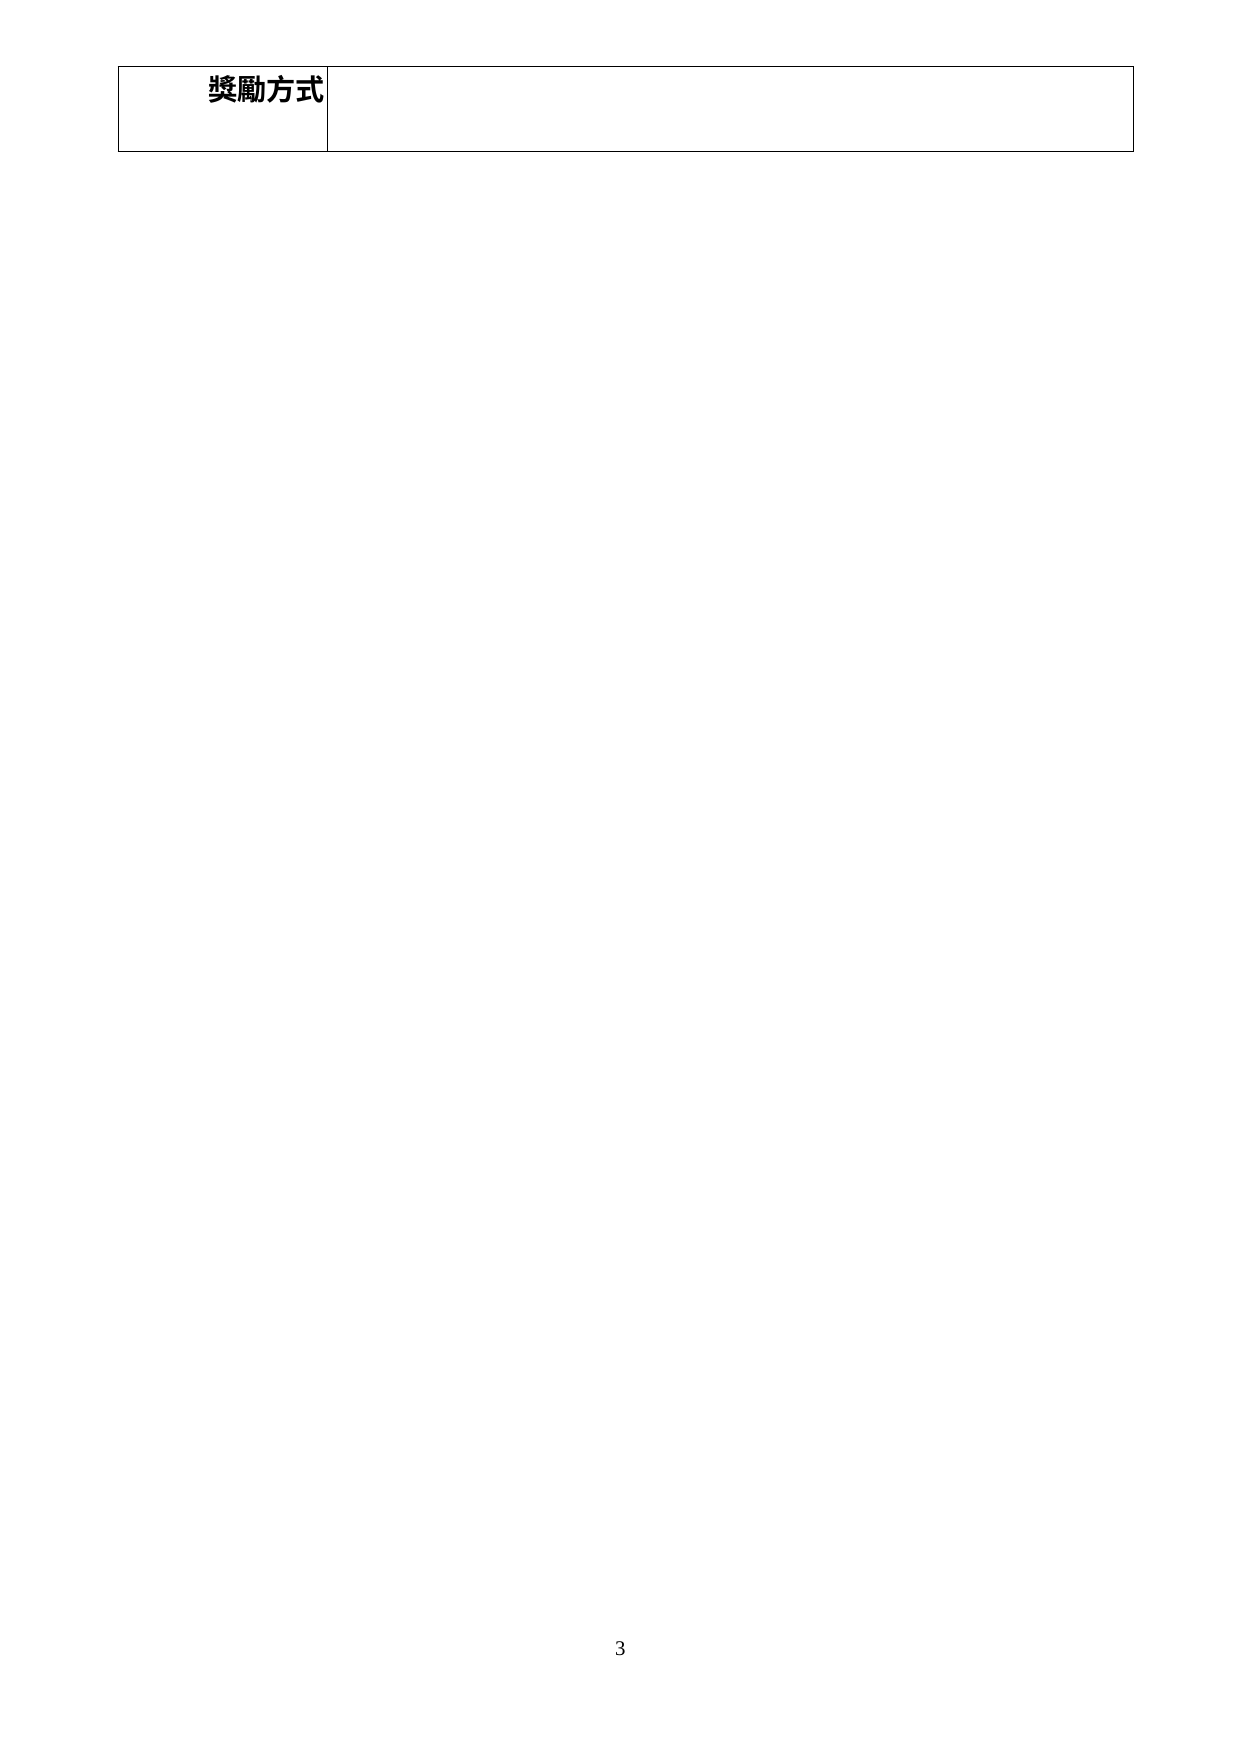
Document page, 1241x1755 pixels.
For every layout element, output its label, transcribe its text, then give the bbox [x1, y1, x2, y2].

table_cell 獎勵方式 [119, 67, 327, 151]
table_cell [328, 67, 1133, 151]
